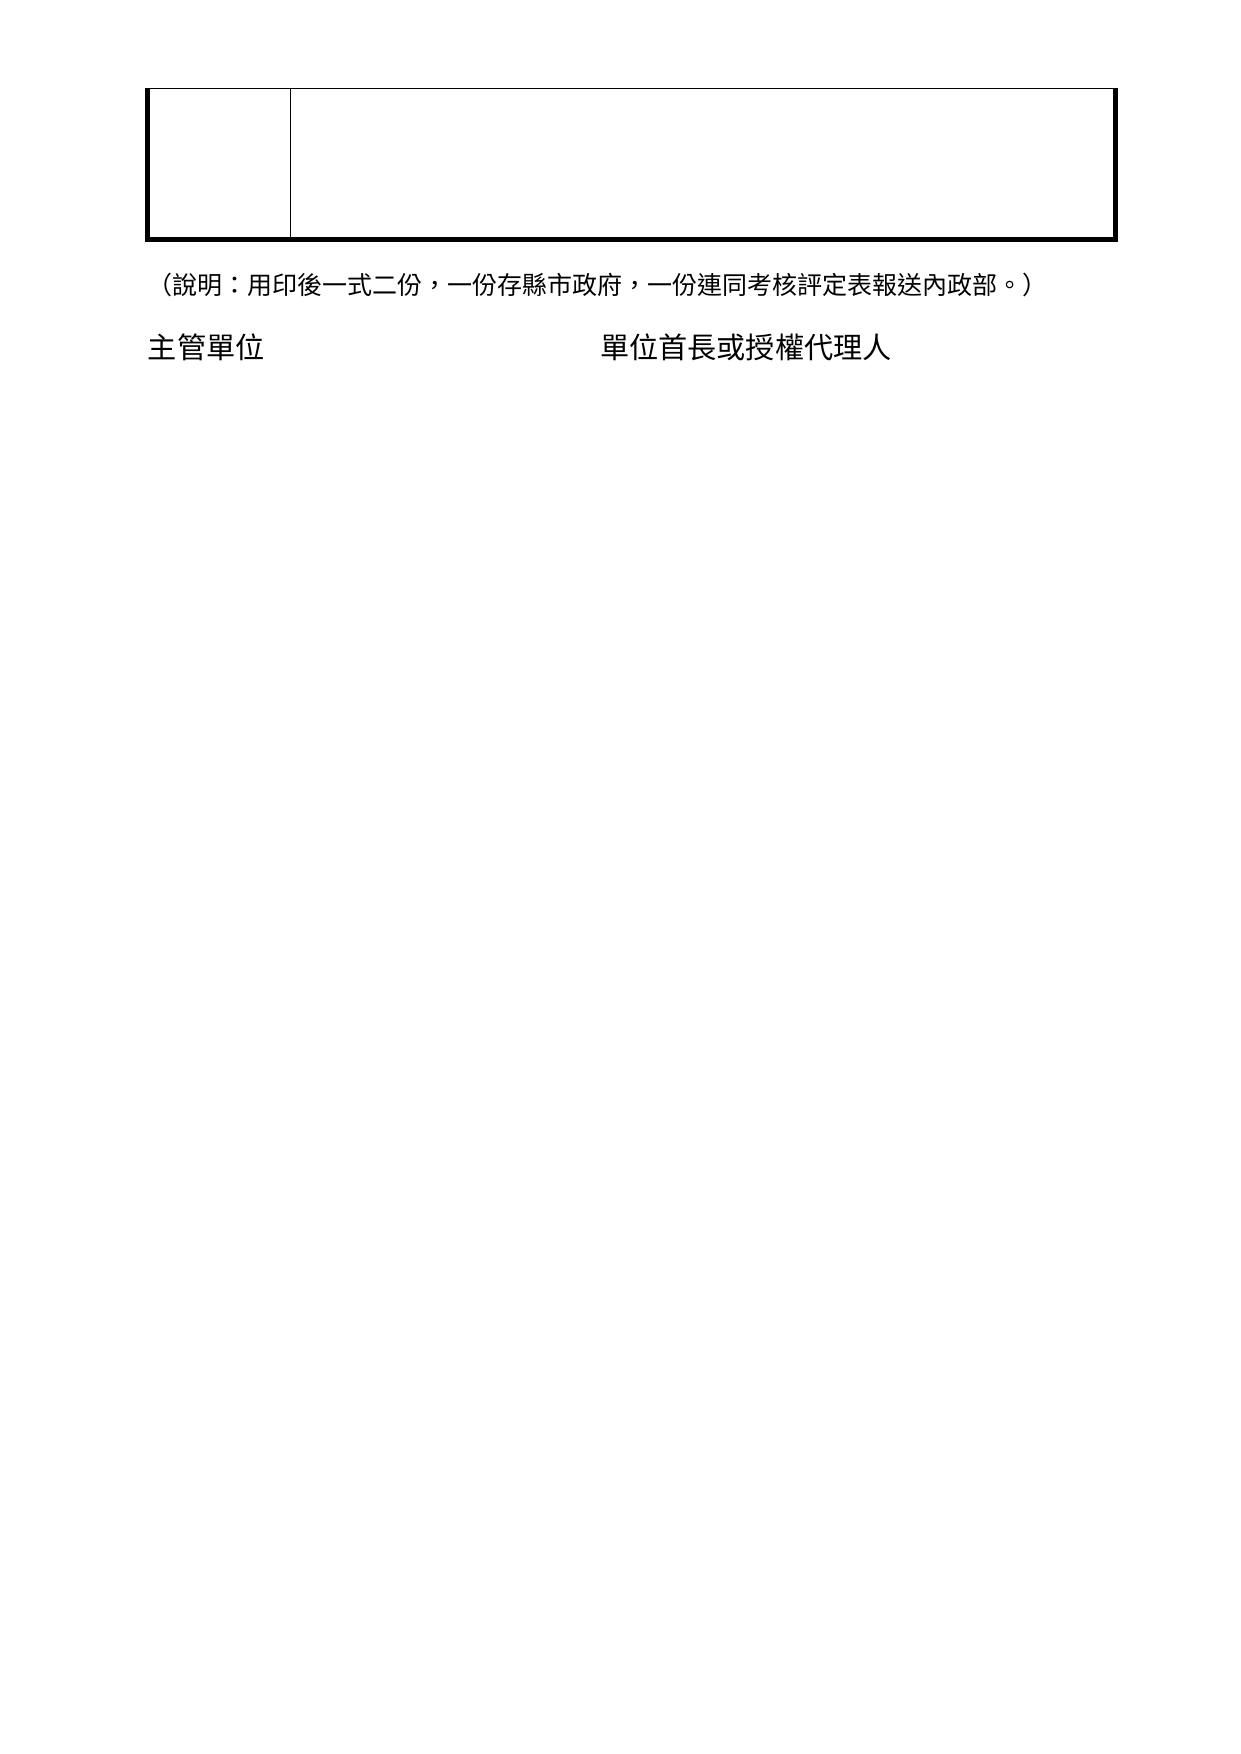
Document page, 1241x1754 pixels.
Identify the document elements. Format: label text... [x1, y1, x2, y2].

table_cell [150, 89, 290, 237]
text （說明：用印後一式二份，一份存縣市政府，一份連同考核評定表報送內政部。） [148, 242, 1092, 304]
table_cell [291, 89, 1113, 237]
text 主管單位 單位首長或授權代理人 [148, 304, 1092, 367]
